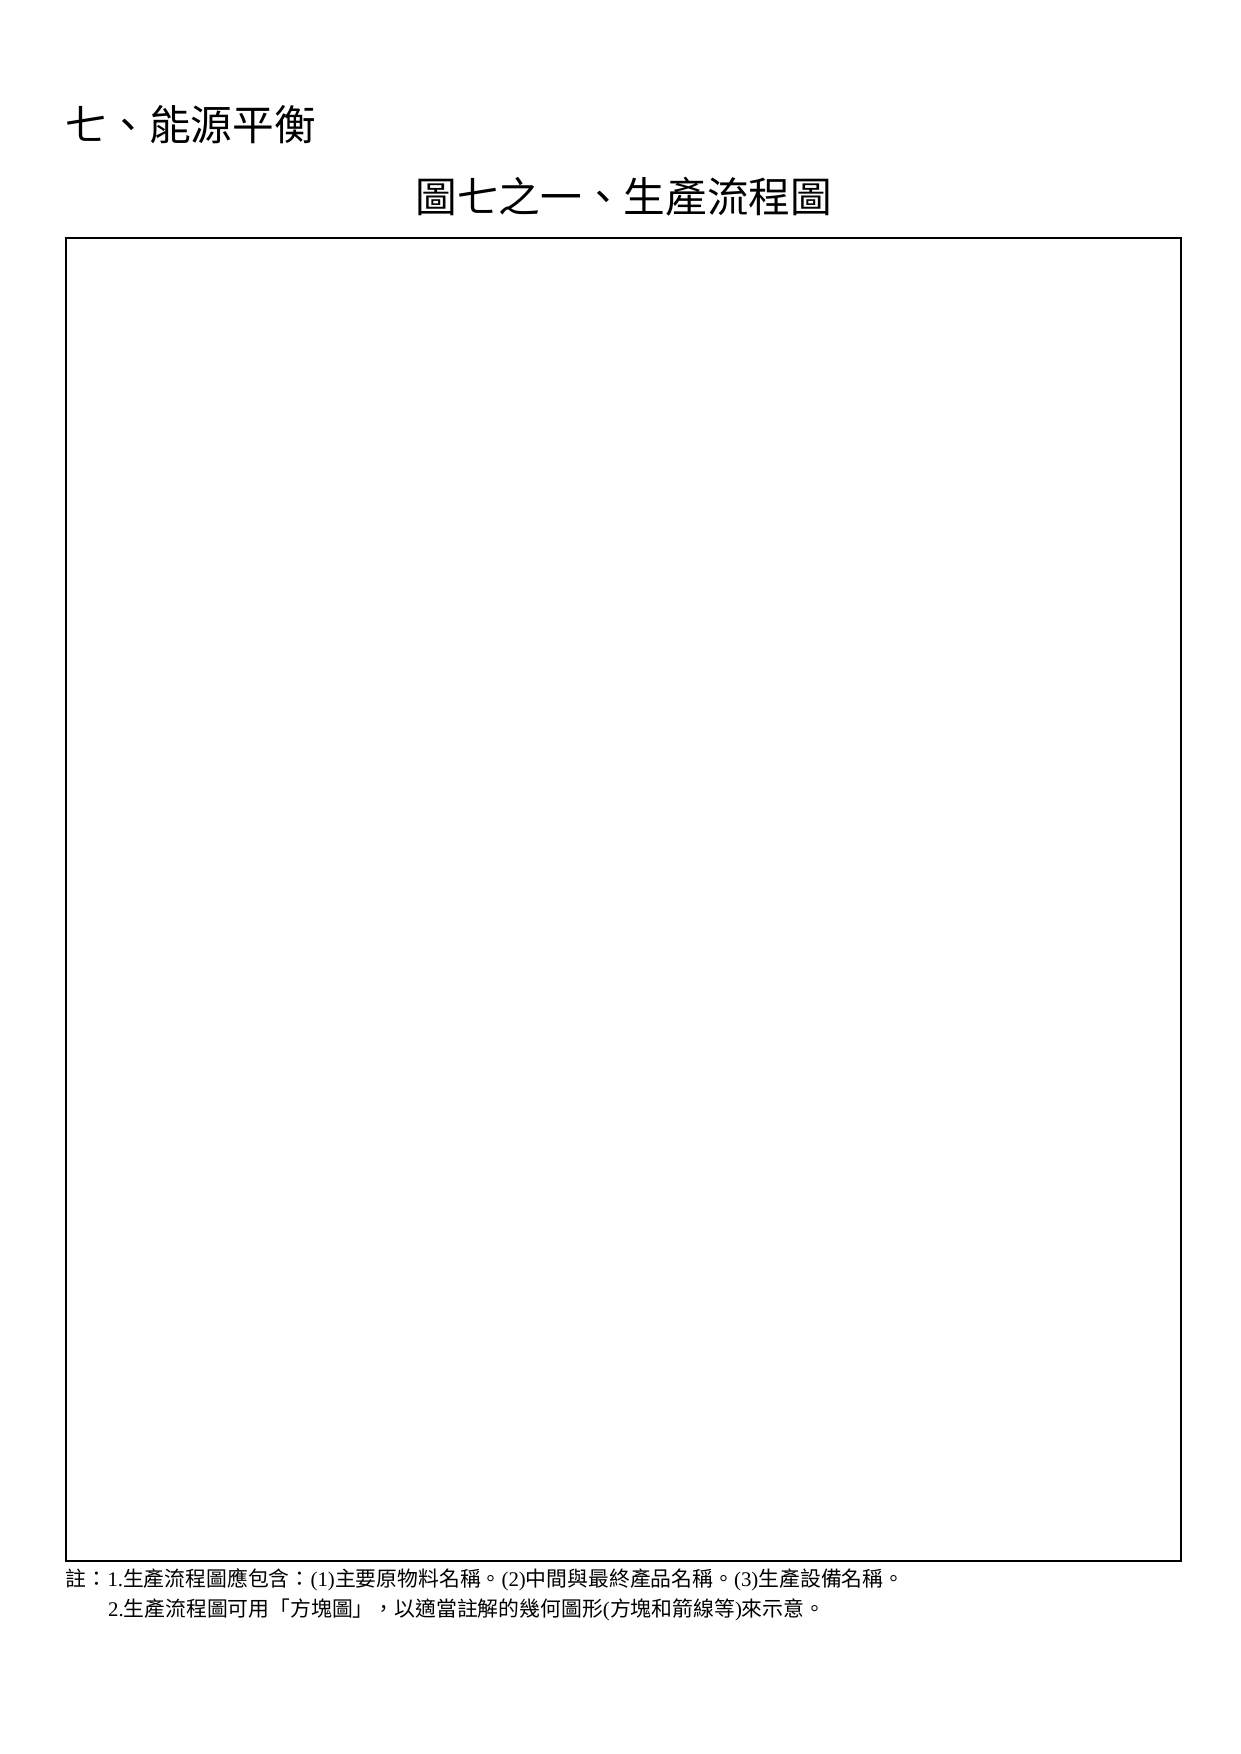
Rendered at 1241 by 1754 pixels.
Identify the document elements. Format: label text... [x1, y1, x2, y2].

table_header [67, 239, 1180, 1560]
text 2.生產流程圖可用「方塊圖」，以適當註解的幾何圖形(方塊和箭線等)來示意。 [108, 1592, 1167, 1623]
text 註：1.生產流程圖應包含：(1)主要原物料名稱。(2)中間與最終產品名稱。(3)生產設備名稱。 [66, 1562, 1181, 1592]
text 圖七之一、生產流程圖 [66, 164, 1181, 225]
text 七、能源平衡 [66, 92, 1181, 152]
